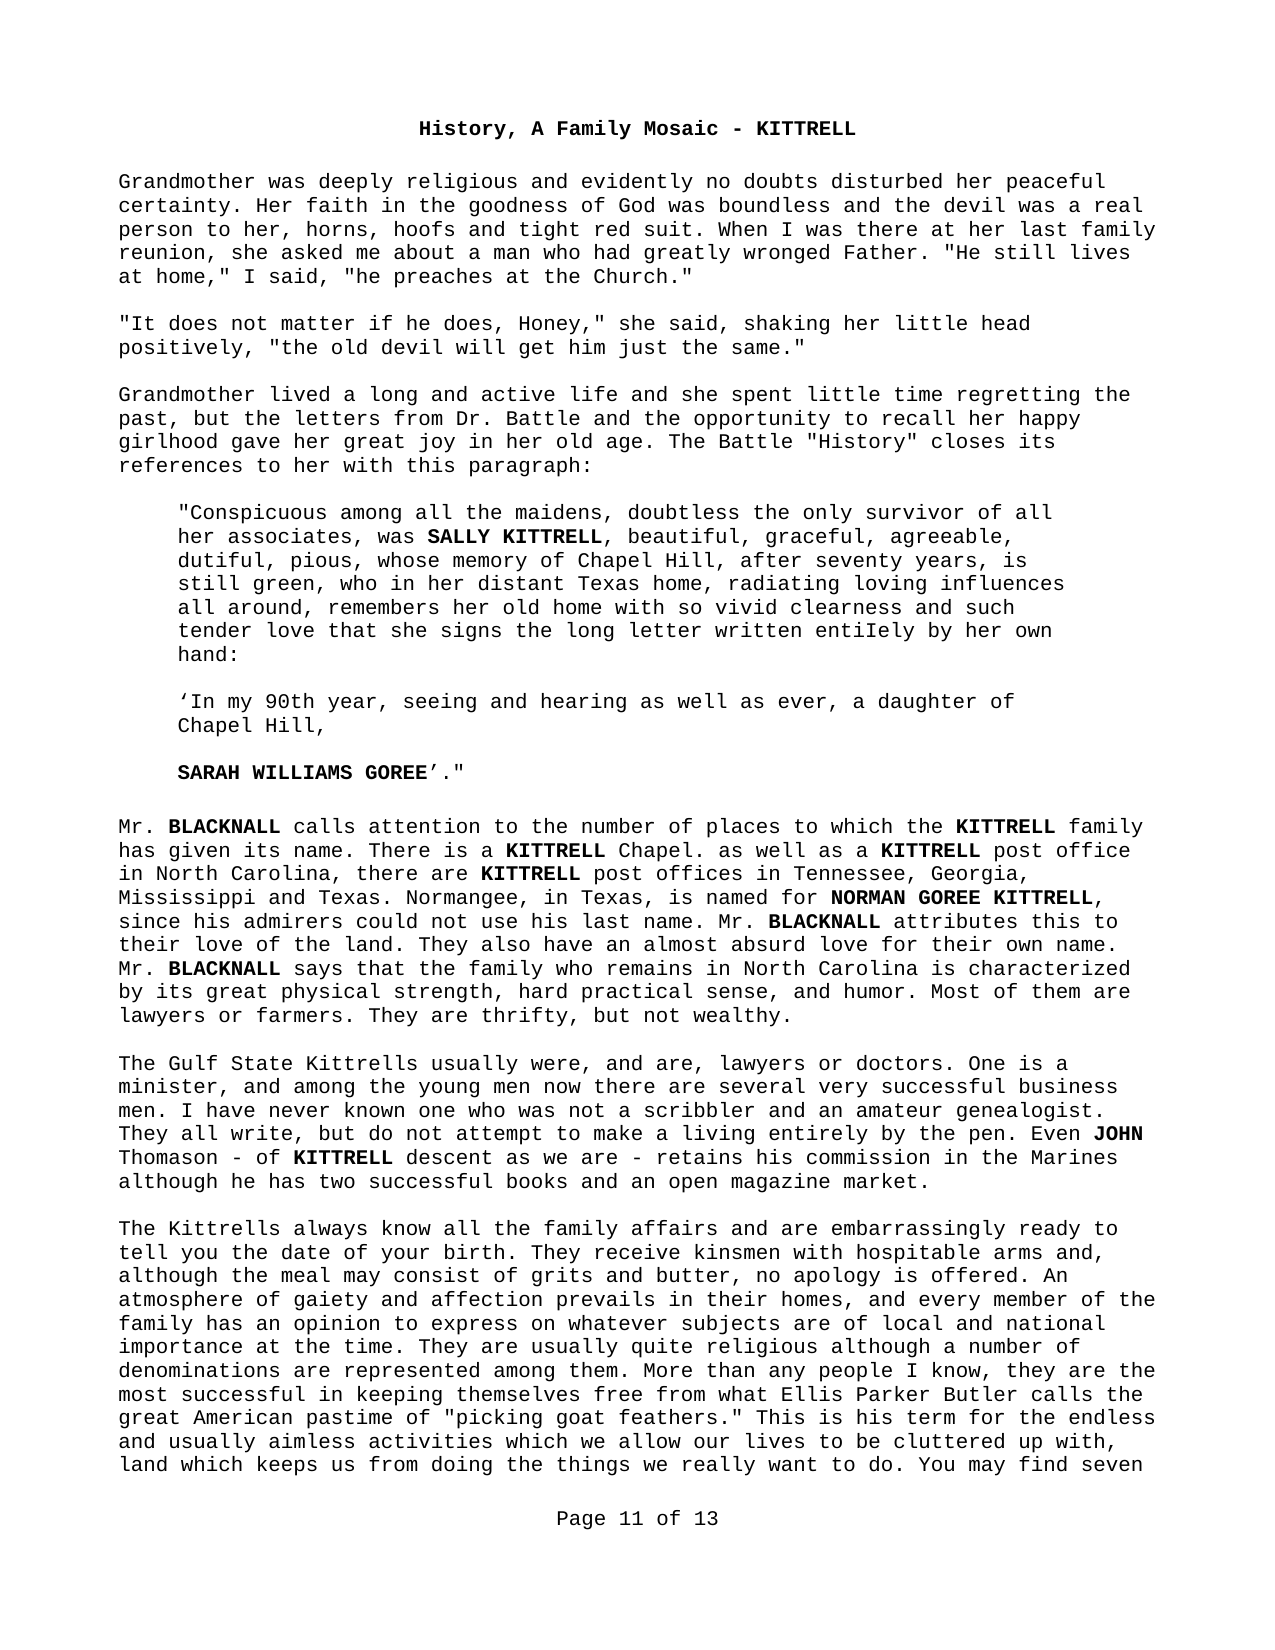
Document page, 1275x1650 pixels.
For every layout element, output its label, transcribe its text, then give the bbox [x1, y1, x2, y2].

text Sarah Williams Goree’." [177, 762, 1098, 786]
text The Kittrells always know all the family affairs and are embarrassingly ready to tell you the date of your birth. They receive kinsmen with hospitable arms and, although the meal may consist of grits and butter, no apology is offered. An atmosphere of gaiety and affection prevails in their homes, and every member of the family has an opinion to express on whatever subjects are of local and national importance at the time. They are usually quite religious although a number of denominations are represented among them. More than any people I know, they are the most successful in keeping themselves free from what Ellis Parker Butler calls the great American pastime of "picking goat feathers." This is his term for the endless and usually aimless activities which we allow our lives to be cluttered up with, land which keeps us from doing the things we really want to do. You may find seven [118, 1218, 1157, 1478]
text The Gulf State Kittrells usually were, and are, lawyers or doctors. One is a minister, and among the young men now there are several very successful business men. I have never known one who was not a scribbler and an amateur genealogist. They all write, but do not attempt to make a living entirely by the pen. Even John Thomason - of Kittrell descent as we are - retains his commission in the Marines although he has two successful books and an open magazine market. [118, 1052, 1157, 1194]
text Grandmother lived a long and active life and she spent little time regretting the past, but the letters from Dr. Battle and the opportunity to recall her happy girlhood gave her great joy in her old age. The Battle "History" closes its references to her with this paragraph: [118, 384, 1157, 479]
text Grandmother was deeply religious and evidently no doubts disturbed her peaceful certainty. Her faith in the goodness of God was boundless and the devil was a real person to her, horns, hoofs and tight red suit. When I was there at her last family reunion, she asked me about a man who had greatly wronged Father. "He still lives at home," I said, "he preaches at the Church." [118, 171, 1157, 289]
text "It does not matter if he does, Honey," she said, shaking her little head positively, "the old devil will get him just the same." [118, 313, 1157, 360]
text "Conspicuous among all the maidens, doubtless the only survivor of all her associates, was Sally Kittrell, beautiful, graceful, agreeable, dutiful, pious, whose memory of Chapel Hill, after seventy years, is still green, who in her distant Texas home, radiating loving influences all around, remembers her old home with so vivid clearness and such tender love that she signs the long letter written entiIely by her own hand: [177, 502, 1098, 668]
text ‘In my 90th year, seeing and hearing as well as ever, a daughter of Chapel Hill, [177, 691, 1098, 739]
text Mr. Blacknall calls attention to the number of places to which the Kittrell family has given its name. There is a Kittrell Chapel. as well as a Kittrell post office in North Carolina, there are Kittrell post offices in Tennessee, Georgia, Mississippi and Texas. Normangee, in Texas, is named for Norman Goree Kittrell, since his admirers could not use his last name. Mr. Blacknall attributes this to their love of the land. They also have an almost absurd love for their own name. Mr. Blacknall says that the family who remains in North Carolina is characterized by its great physical strength, hard practical sense, and humor. Most of them are lawyers or farmers. They are thrifty, but not wealthy. [118, 816, 1157, 1029]
